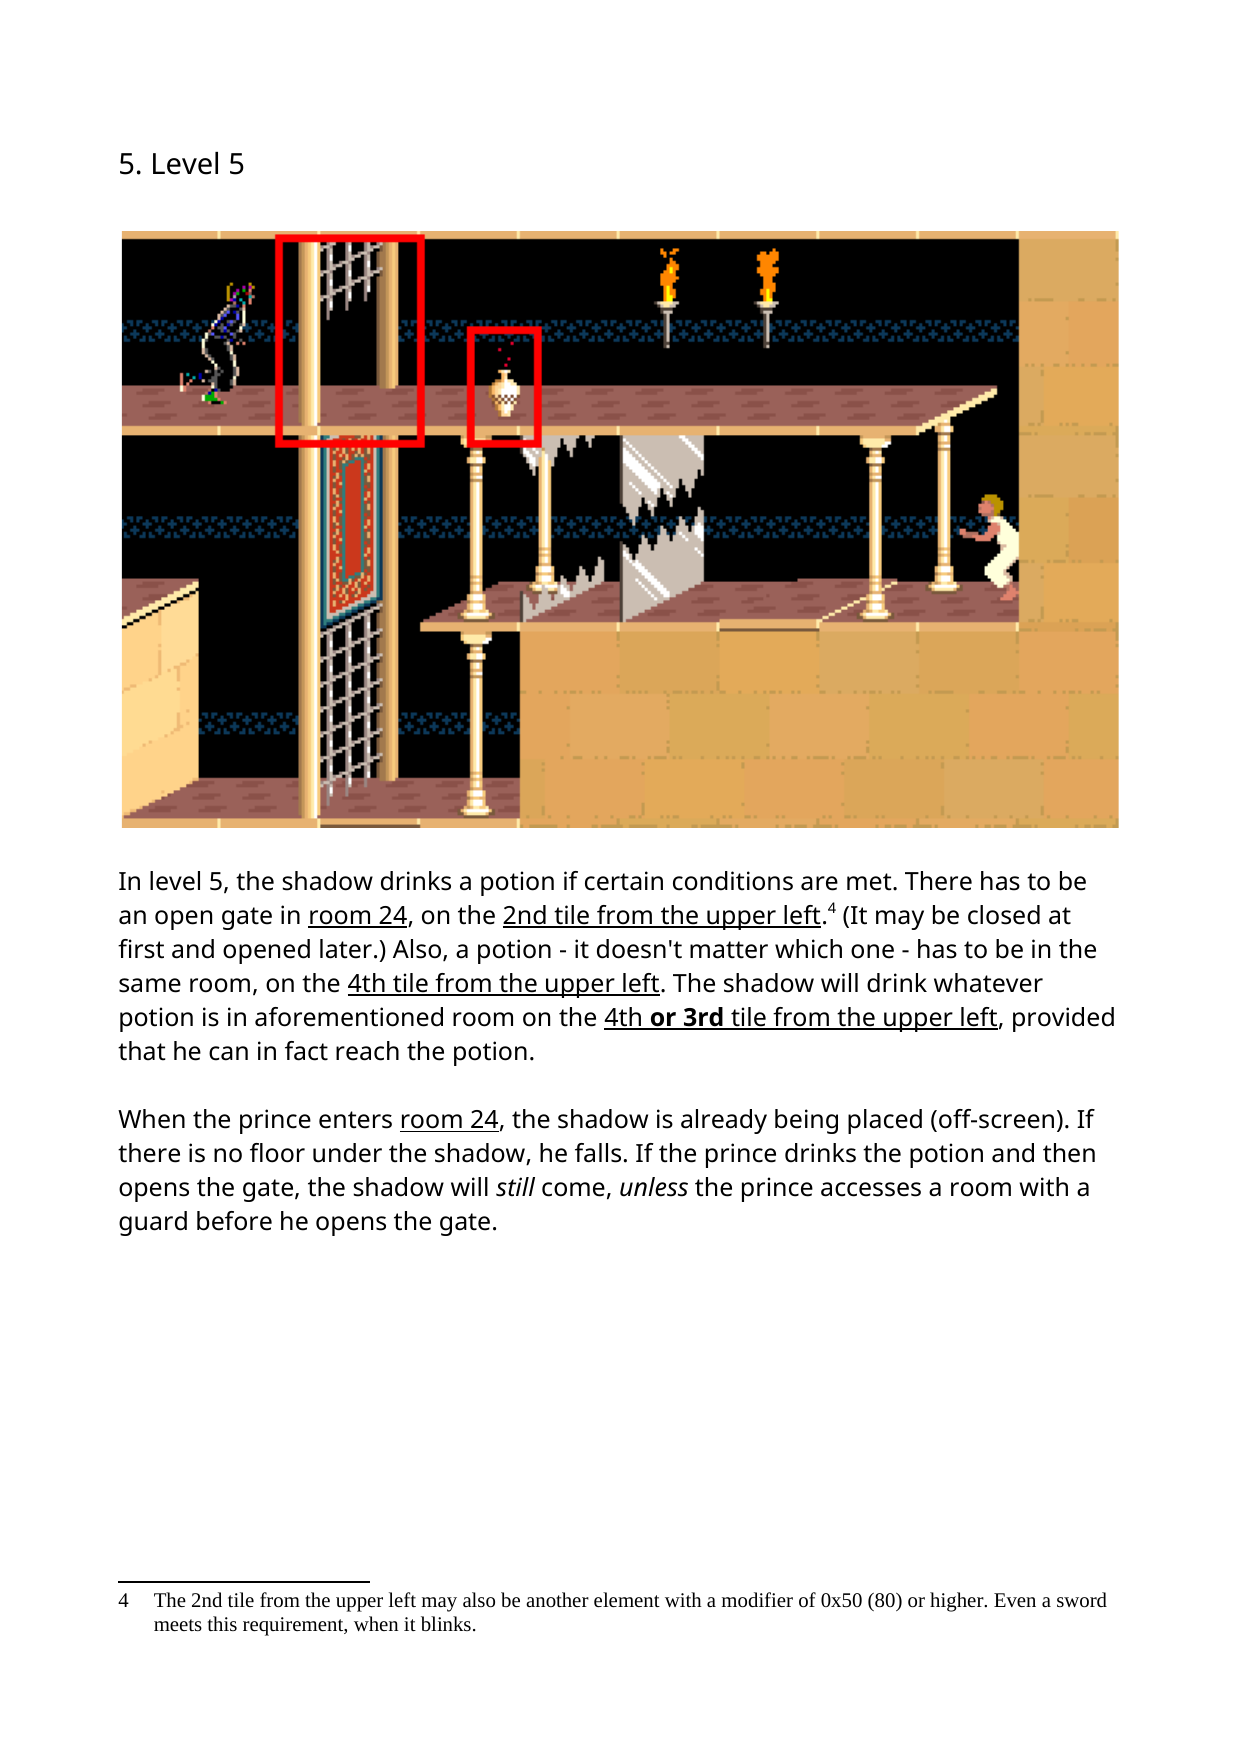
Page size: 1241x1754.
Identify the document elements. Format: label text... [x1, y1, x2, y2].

subtitle 5. Level 5 [118, 143, 1122, 183]
text The 2nd tile from the upper left may also be another element with a modifier of 0x50 (80) or higher. Even a sword meets this requirement, when it blinks. [118, 1588, 1122, 1636]
text When the prince enters room 24, the shadow is already being placed (off-screen). If there is no floor under the shadow, he falls. If the prince drinks the potion and then opens the gate, the shadow will still come, unless the prince accesses a room with a guard before he opens the gate. [118, 1102, 1122, 1238]
text In level 5, the shadow drinks a potion if certain conditions are met. There has to be an open gate in room 24, on the 2nd tile from the upper left. (It may be closed at first and opened later.) Also, a potion - it doesn't matter which one - has to be in the same room, on the 4th tile from the upper left. The shadow will drink whatever potion is in aforementioned room on the 4th or 3rd tile from the upper left, provided that he can in fact reach the potion. [118, 863, 1122, 1068]
picture [121, 231, 1119, 828]
